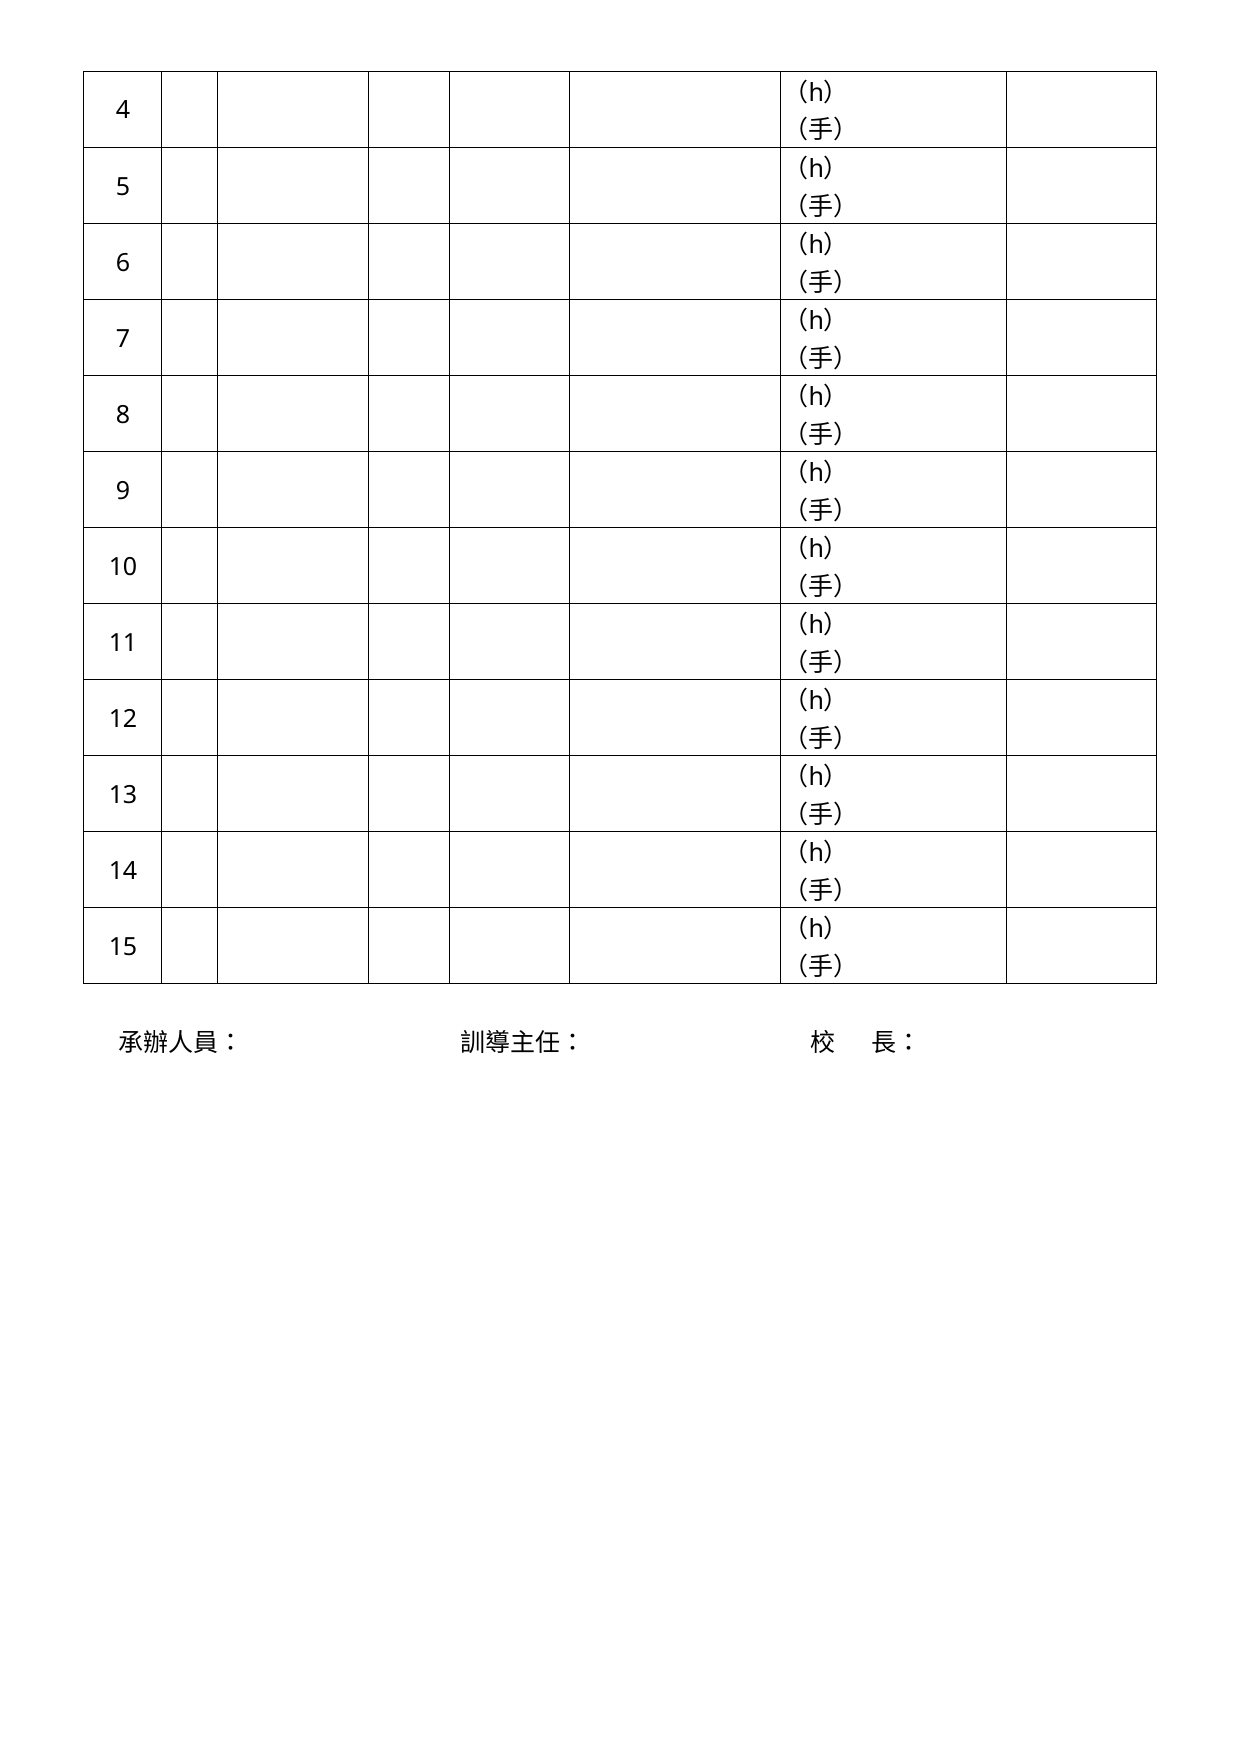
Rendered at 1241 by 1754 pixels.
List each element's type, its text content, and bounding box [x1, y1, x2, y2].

table_cell [450, 604, 569, 679]
table_cell [162, 72, 217, 147]
table_cell [369, 300, 449, 375]
table_cell [162, 376, 217, 451]
table_cell 11 [84, 604, 161, 679]
table_cell （h） （手） [781, 680, 1006, 755]
table_cell [570, 756, 780, 831]
table_cell （h） （手） [781, 376, 1006, 451]
table_cell [218, 832, 368, 907]
table_cell [218, 604, 368, 679]
table_cell [218, 452, 368, 527]
table_cell [369, 224, 449, 299]
table_cell 13 [84, 756, 161, 831]
table_cell [450, 72, 569, 147]
table_cell [369, 908, 449, 983]
table_cell 4 [84, 72, 161, 147]
table_cell （h） （手） [781, 148, 1006, 223]
table_cell [1007, 528, 1156, 603]
table_cell [162, 908, 217, 983]
table_cell [162, 756, 217, 831]
table_cell [218, 300, 368, 375]
table_cell [218, 528, 368, 603]
table_cell [162, 604, 217, 679]
table_cell （h） （手） [781, 452, 1006, 527]
table_cell 6 [84, 224, 161, 299]
table_cell 14 [84, 832, 161, 907]
table_cell [450, 300, 569, 375]
table_cell [450, 452, 569, 527]
table_cell [1007, 832, 1156, 907]
table_cell [162, 680, 217, 755]
table_cell [570, 224, 780, 299]
table_cell （h） （手） [781, 756, 1006, 831]
table_cell [218, 148, 368, 223]
table_cell 7 [84, 300, 161, 375]
table_cell [570, 604, 780, 679]
table_cell [450, 376, 569, 451]
table_cell [369, 680, 449, 755]
table_cell [162, 148, 217, 223]
table_cell 15 [84, 908, 161, 983]
table_cell [218, 756, 368, 831]
table_cell [1007, 908, 1156, 983]
table_cell [218, 224, 368, 299]
table_cell 12 [84, 680, 161, 755]
table_cell [570, 908, 780, 983]
table_cell [450, 224, 569, 299]
table_cell [162, 528, 217, 603]
table_cell [162, 832, 217, 907]
table_cell [570, 832, 780, 907]
table_cell [450, 908, 569, 983]
table_cell [450, 528, 569, 603]
table_cell [1007, 376, 1156, 451]
table_cell [1007, 224, 1156, 299]
table_cell （h） （手） [781, 832, 1006, 907]
table_cell [1007, 148, 1156, 223]
table_cell [1007, 300, 1156, 375]
table_cell （h） （手） [781, 72, 1006, 147]
table_cell [369, 528, 449, 603]
table_cell [369, 452, 449, 527]
table_cell [450, 680, 569, 755]
table_cell [450, 832, 569, 907]
table_cell 9 [84, 452, 161, 527]
table_cell [218, 908, 368, 983]
table_cell [1007, 680, 1156, 755]
table_cell （h） （手） [781, 528, 1006, 603]
table_cell [1007, 756, 1156, 831]
table_cell [450, 148, 569, 223]
table_cell （h） （手） [781, 604, 1006, 679]
text 承辦人員： 訓導主任： 校 長： [118, 1022, 1122, 1059]
table_cell （h） （手） [781, 300, 1006, 375]
table_cell [369, 604, 449, 679]
table_cell （h） （手） [781, 224, 1006, 299]
table_cell 8 [84, 376, 161, 451]
table_cell [162, 224, 217, 299]
table_cell （h） （手） [781, 908, 1006, 983]
table_cell [369, 832, 449, 907]
table_cell [450, 756, 569, 831]
table_cell [369, 376, 449, 451]
table_cell [369, 756, 449, 831]
table_cell 5 [84, 148, 161, 223]
table_cell [570, 148, 780, 223]
table_cell [162, 300, 217, 375]
table_cell [570, 72, 780, 147]
table_cell [218, 376, 368, 451]
table_cell [570, 680, 780, 755]
table_cell [570, 452, 780, 527]
table_cell [162, 452, 217, 527]
table_cell [1007, 604, 1156, 679]
table_cell [1007, 72, 1156, 147]
table_cell [570, 528, 780, 603]
table_cell [570, 376, 780, 451]
table_cell [570, 300, 780, 375]
table_cell [218, 680, 368, 755]
table_cell [369, 148, 449, 223]
table_cell [369, 72, 449, 147]
table_cell [1007, 452, 1156, 527]
table_cell 10 [84, 528, 161, 603]
table_cell [218, 72, 368, 147]
